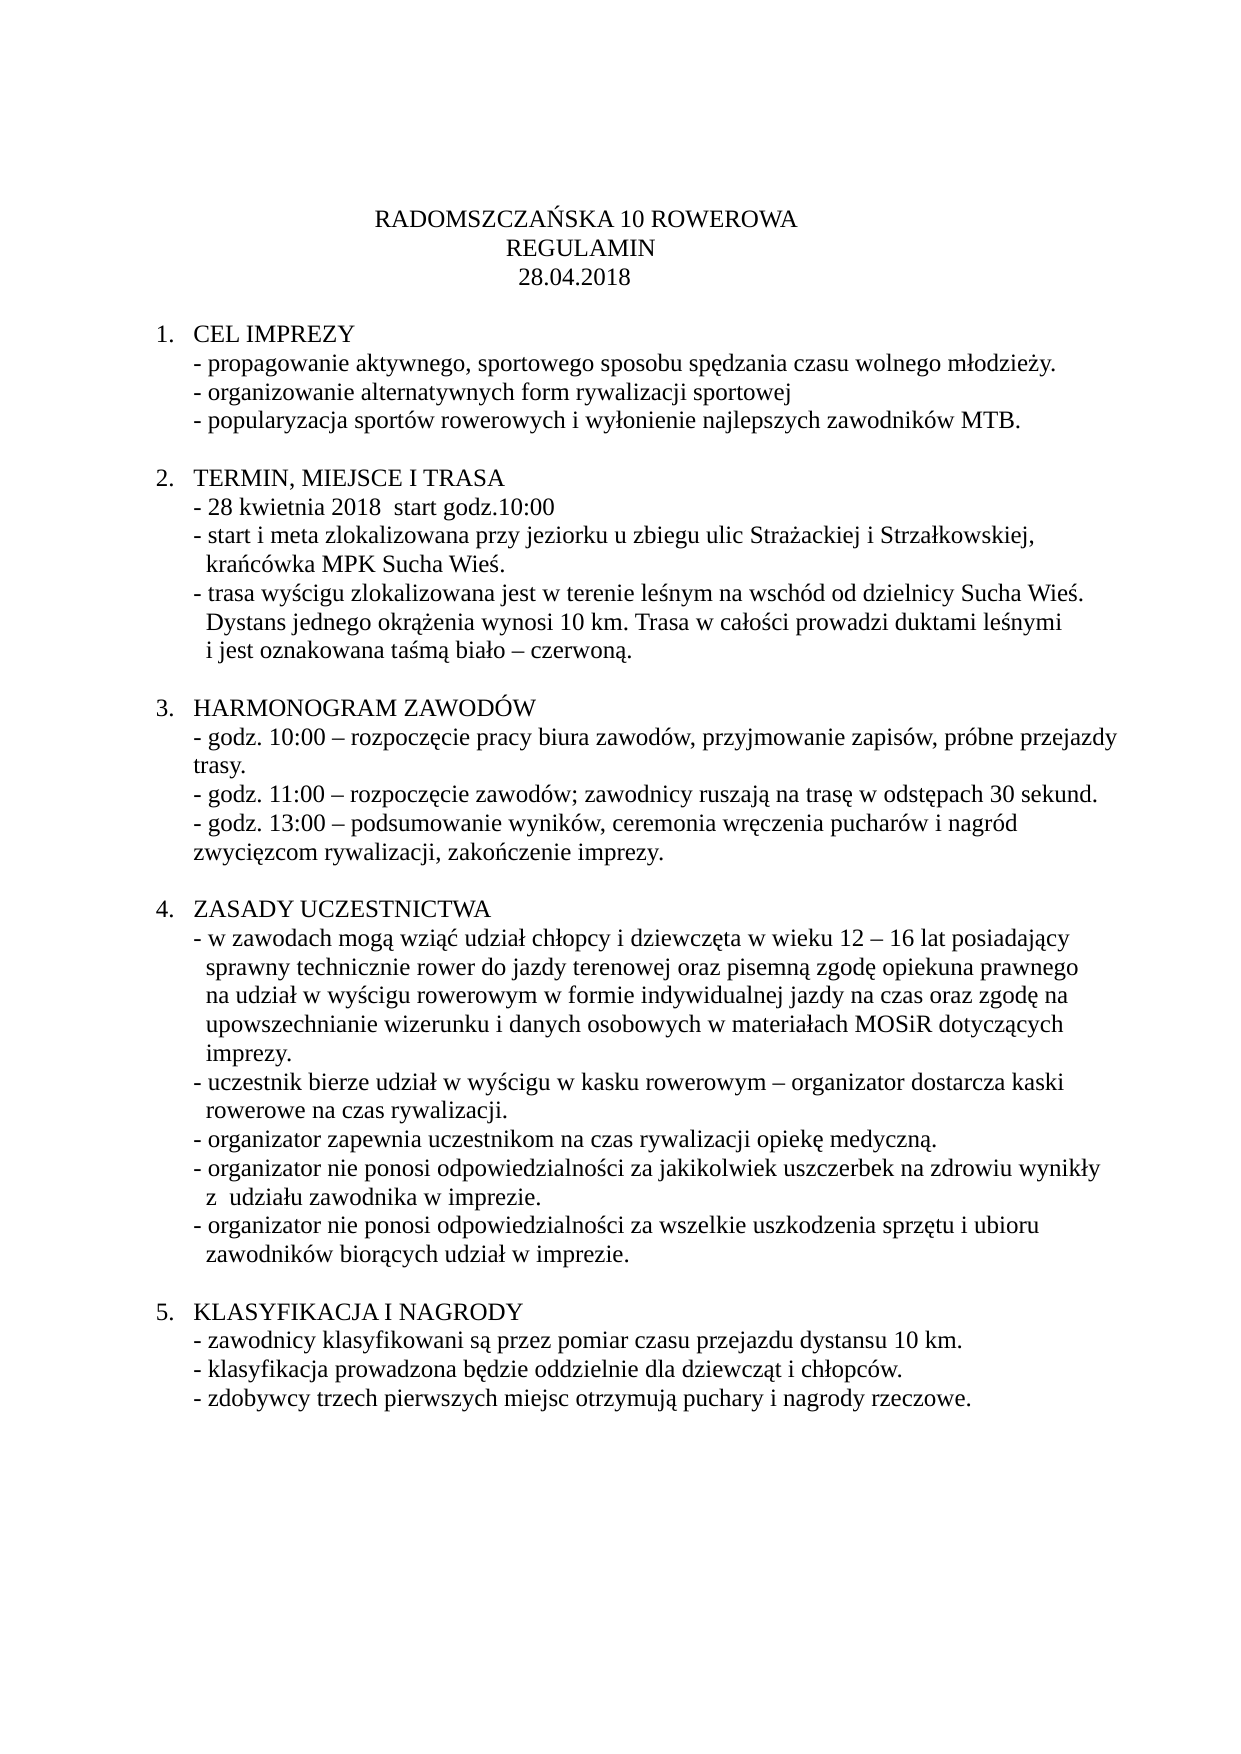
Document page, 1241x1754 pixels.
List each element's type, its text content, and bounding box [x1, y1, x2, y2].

list - godz. 10:00 – rozpoczęcie pracy biura zawodów, przyjmowanie zapisów, próbne przejazdy trasy. [156, 722, 1122, 779]
list - organizator nie ponosi odpowiedzialności za wszelkie uszkodzenia sprzętu i ubioru [156, 1211, 1122, 1239]
list - godz. 11:00 – rozpoczęcie zawodów; zawodnicy ruszają na trasę w odstępach 30 sekund. [156, 779, 1122, 808]
list - trasa wyścigu zlokalizowana jest w terenie leśnym na wschód od dzielnicy Sucha Wieś. [156, 578, 1122, 607]
list - popularyzacja sportów rowerowych i wyłonienie najlepszych zawodników MTB. [156, 406, 1122, 434]
list krańcówka MPK Sucha Wieś. [156, 549, 1122, 578]
list z udziału zawodnika w imprezie. [156, 1182, 1122, 1211]
list - zdobywcy trzech pierwszych miejsc otrzymują puchary i nagrody rzeczowe. [156, 1383, 1122, 1412]
text 28.04.2018 [118, 262, 1122, 291]
list - propagowanie aktywnego, sportowego sposobu spędzania czasu wolnego młodzieży. [156, 348, 1122, 377]
list - 28 kwietnia 2018 start godz.10:00 [156, 492, 1122, 521]
list i jest oznakowana taśmą biało – czerwoną. [156, 636, 1122, 664]
list imprezy. [156, 1038, 1122, 1067]
list TERMIN, MIEJSCE I TRASA [156, 463, 1122, 492]
text RADOMSZCZAŃSKA 10 ROWEROWA [118, 204, 1122, 233]
list upowszechnianie wizerunku i danych osobowych w materiałach MOSiR dotyczących [156, 1009, 1122, 1038]
list sprawny technicznie rower do jazdy terenowej oraz pisemną zgodę opiekuna prawnego [156, 952, 1122, 981]
list - w zawodach mogą wziąć udział chłopcy i dziewczęta w wieku 12 – 16 lat posiadający [156, 923, 1122, 952]
list ZASADY UCZESTNICTWA [156, 894, 1122, 923]
list - klasyfikacja prowadzona będzie oddzielnie dla dziewcząt i chłopców. [156, 1354, 1122, 1383]
list KLASYFIKACJA I NAGRODY [156, 1297, 1122, 1326]
list - start i meta zlokalizowana przy jeziorku u zbiegu ulic Strażackiej i Strzałkowskiej, [156, 521, 1122, 549]
list - organizator nie ponosi odpowiedzialności za jakikolwiek uszczerbek na zdrowiu wynikły [156, 1153, 1122, 1182]
list Dystans jednego okrążenia wynosi 10 km. Trasa w całości prowadzi duktami leśnymi [156, 607, 1122, 636]
list rowerowe na czas rywalizacji. [156, 1096, 1122, 1124]
list CEL IMPREZY [156, 319, 1122, 348]
text REGULAMIN [118, 233, 1122, 262]
list HARMONOGRAM ZAWODÓW [156, 693, 1122, 722]
list - uczestnik bierze udział w wyścigu w kasku rowerowym – organizator dostarcza kaski [156, 1067, 1122, 1096]
list zawodników biorących udział w imprezie. [156, 1239, 1122, 1268]
list - organizowanie alternatywnych form rywalizacji sportowej [156, 377, 1122, 406]
list - zawodnicy klasyfikowani są przez pomiar czasu przejazdu dystansu 10 km. [156, 1326, 1122, 1354]
list na udział w wyścigu rowerowym w formie indywidualnej jazdy na czas oraz zgodę na [156, 981, 1122, 1009]
list - godz. 13:00 – podsumowanie wyników, ceremonia wręczenia pucharów i nagród zwycięzcom rywalizacji, zakończenie imprezy. [156, 808, 1122, 866]
list - organizator zapewnia uczestnikom na czas rywalizacji opiekę medyczną. [156, 1124, 1122, 1153]
